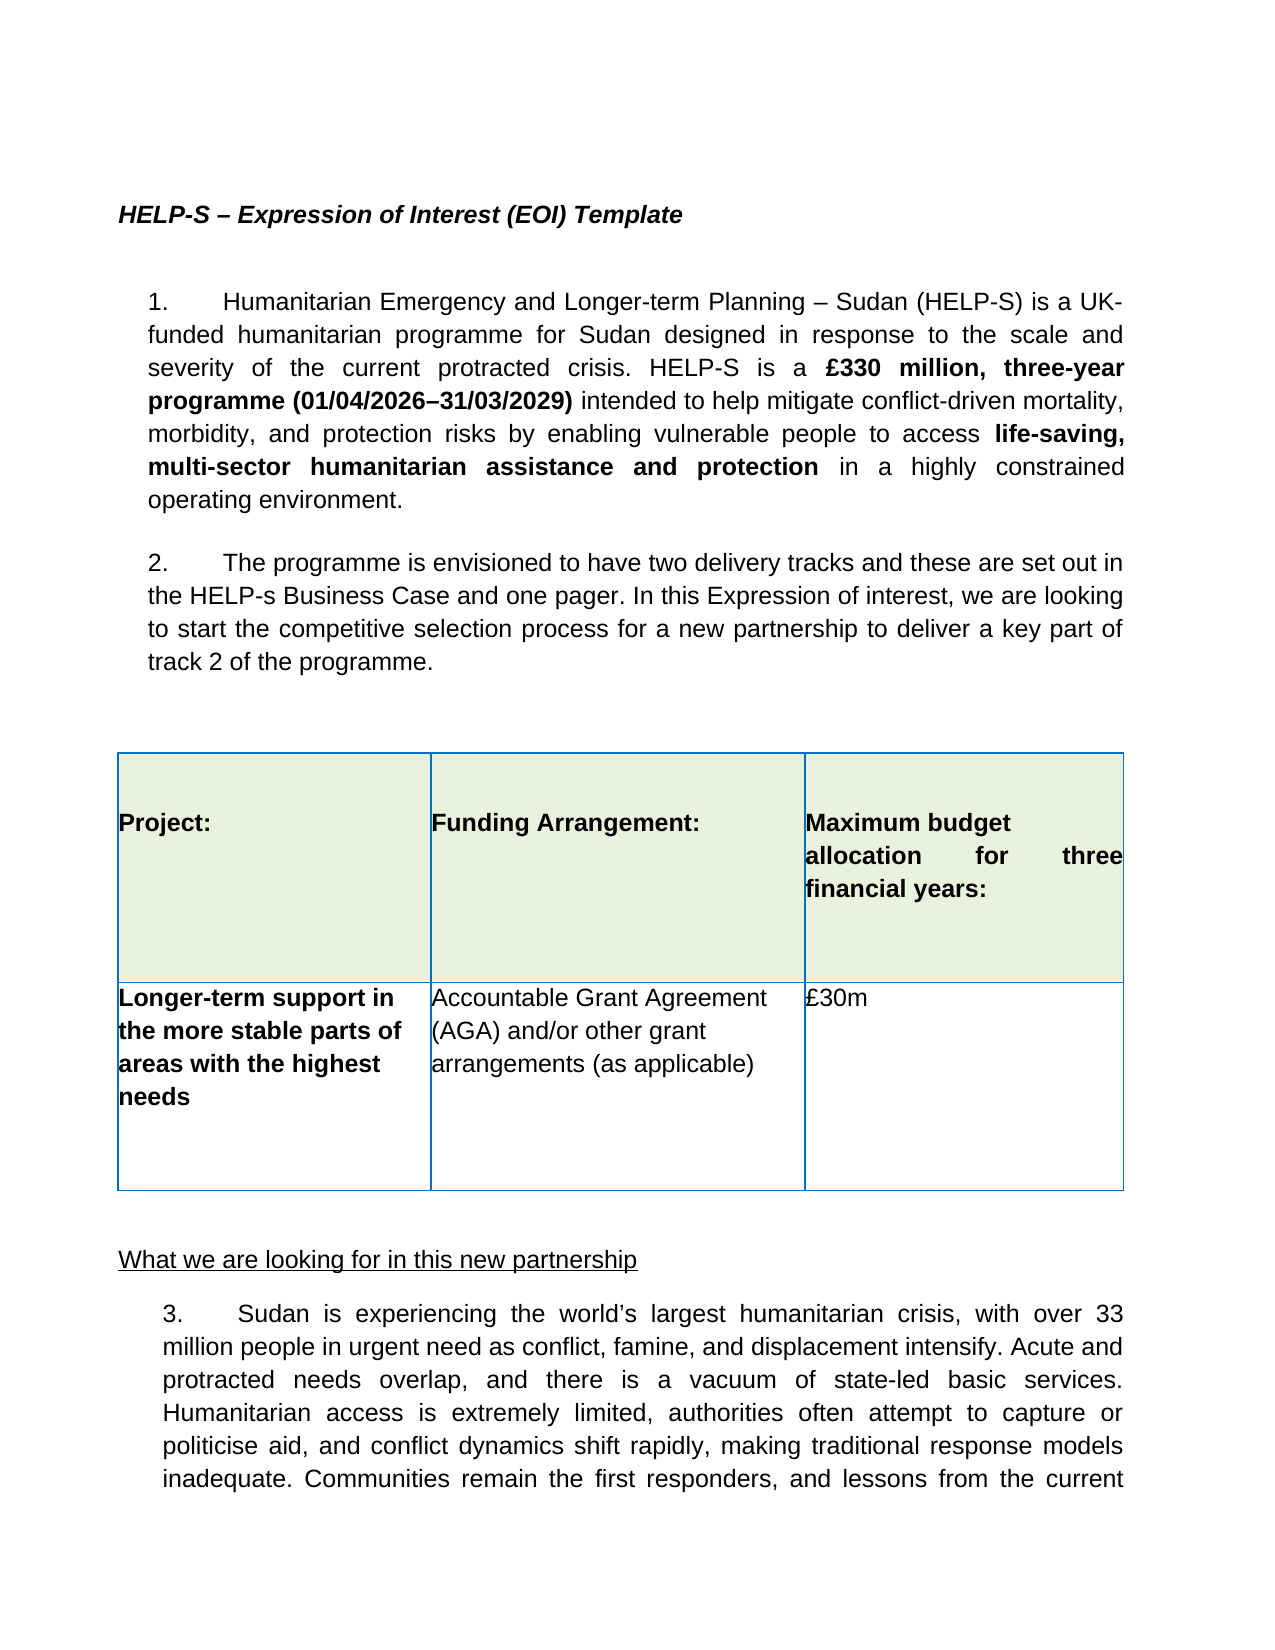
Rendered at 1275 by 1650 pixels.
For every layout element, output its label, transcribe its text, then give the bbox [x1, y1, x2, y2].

table_header Maximum budget allocation for three financial years: [806, 754, 1123, 981]
list The programme is envisioned to have two delivery tracks and these are set out in the HELP-s Business Case and one pager. In this Expression of interest, we are looking to start the competitive selection process for a new partnership to deliver a key part of track 2 of the programme. [148, 548, 1125, 676]
text What we are looking for in this new partnership [118, 1245, 1125, 1274]
table_cell Longer-term support in the more stable parts of areas with the highest needs [119, 983, 430, 1190]
table_cell £30m [806, 983, 1123, 1190]
subtitle HELP-S – Expression of Interest (EOI) Template [118, 200, 1125, 229]
table_header Project: [119, 754, 430, 981]
list Humanitarian Emergency and Longer-term Planning – Sudan (HELP-S) is a UK-funded humanitarian programme for Sudan designed in response to the scale and severity of the current protracted crisis. HELP-S is a £330 million, three-year programme (01/04/2026–31/03/2029) intended to help mitigate conflict-driven mortality, morbidity, and protection risks by enabling vulnerable people to access life-saving, multi-sector humanitarian assistance and protection in a highly constrained operating environment. [148, 287, 1125, 514]
table_cell Accountable Grant Agreement (AGA) and/or other grant arrangements (as applicable) [432, 983, 804, 1190]
list Sudan is experiencing the world’s largest humanitarian crisis, with over 33 million people in urgent need as conflict, famine, and displacement intensify. Acute and protracted needs overlap, and there is a vacuum of state-led basic services. Humanitarian access is extremely limited, authorities often attempt to capture or politicise aid, and conflict dynamics shift rapidly, making traditional response models inadequate. Communities remain the first responders, and lessons from the current [162, 1299, 1125, 1493]
table_header Funding Arrangement: [432, 754, 804, 981]
